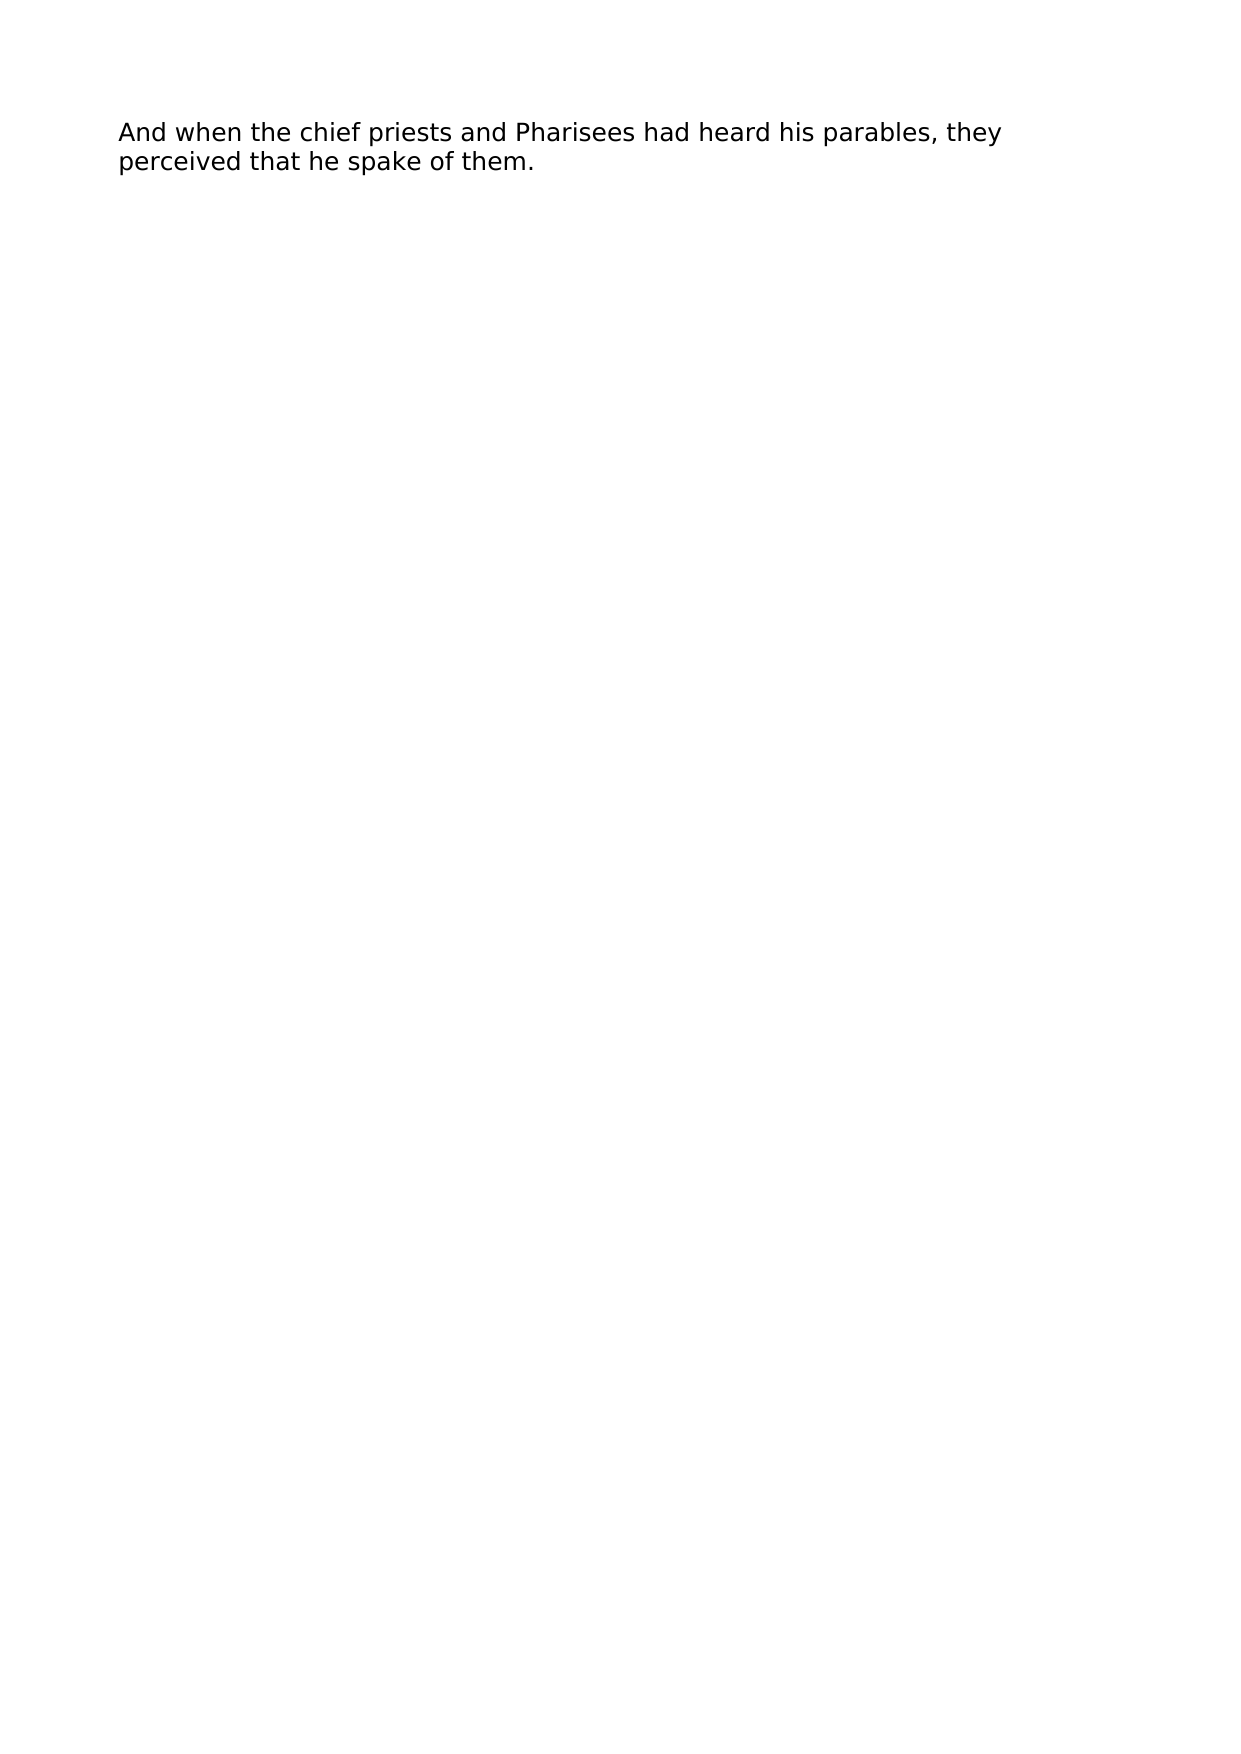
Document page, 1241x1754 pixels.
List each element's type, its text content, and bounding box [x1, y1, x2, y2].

text And when the chief priests and Pharisees had heard his parables, they perceived that he spake of them. [118, 118, 1122, 176]
